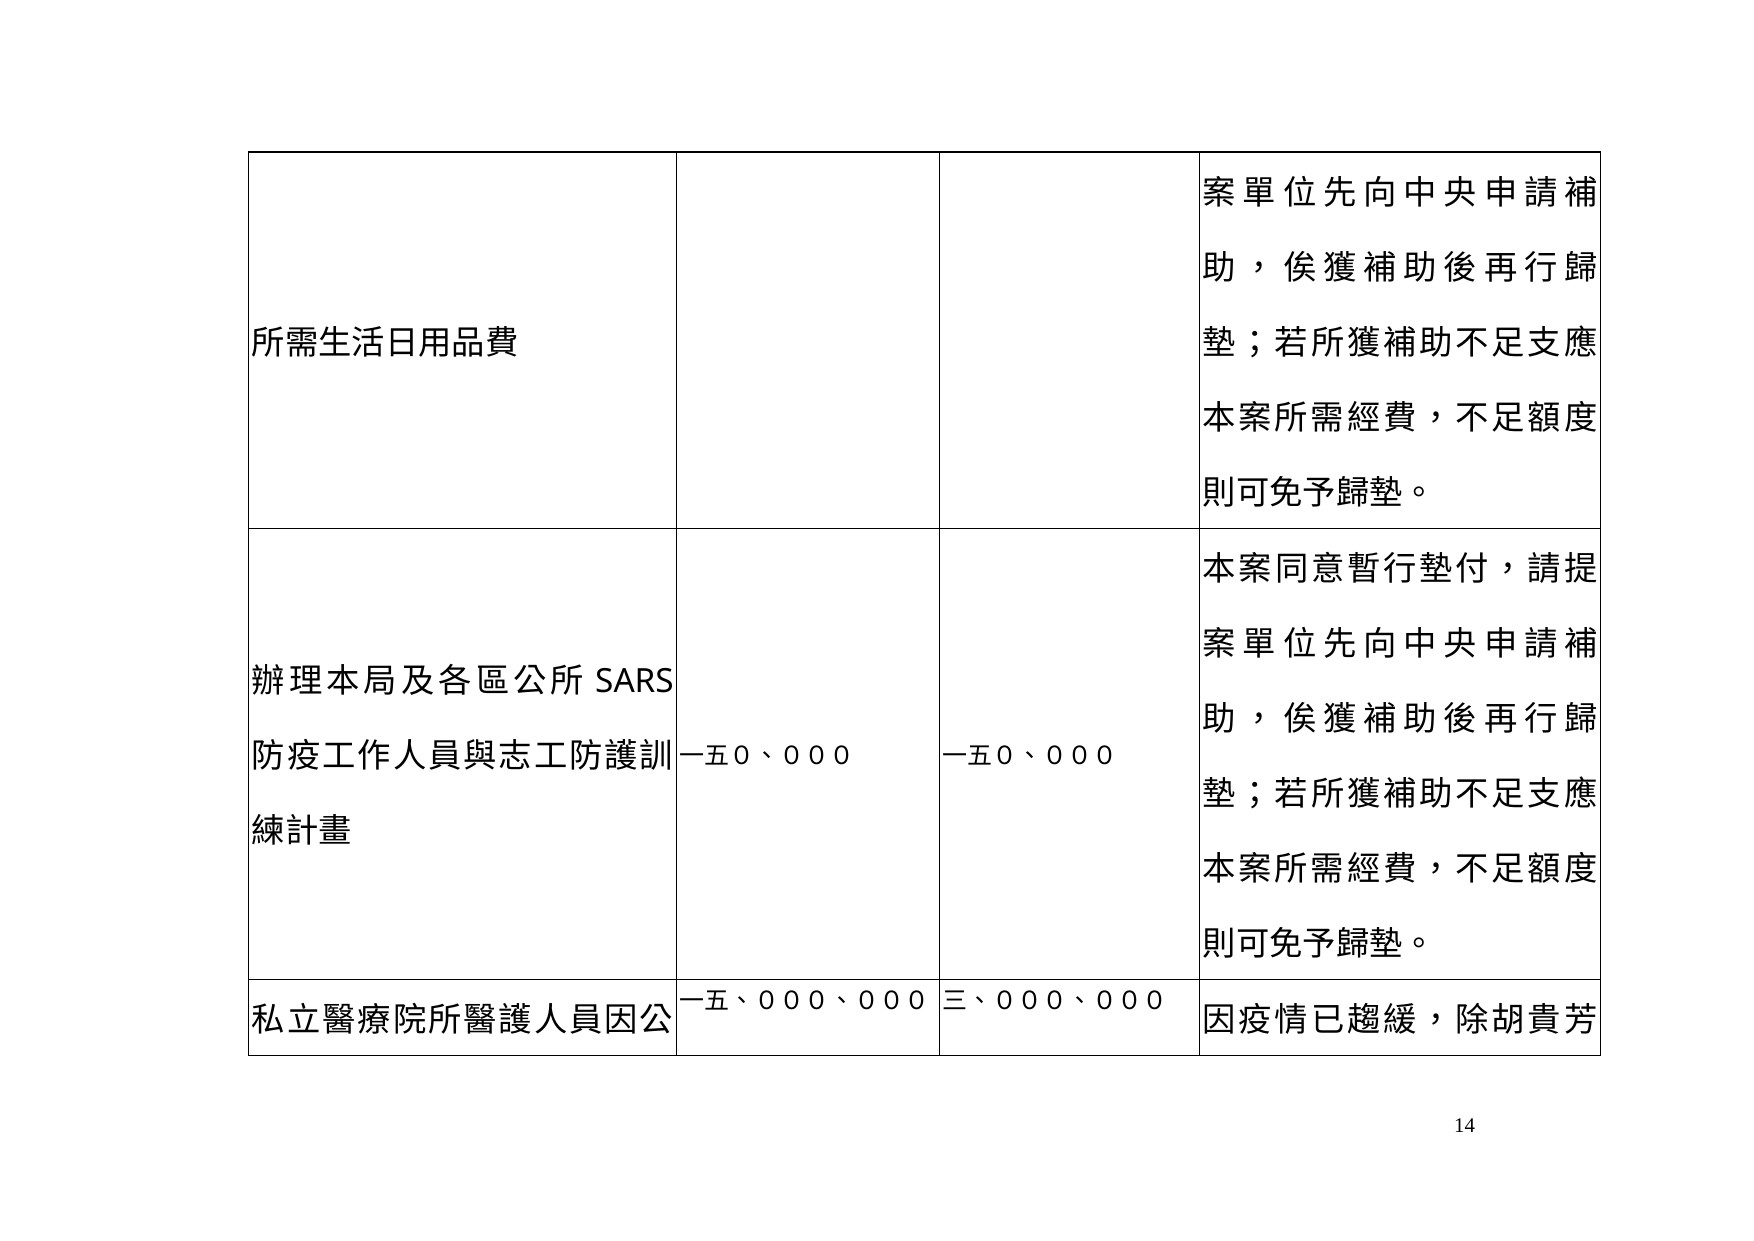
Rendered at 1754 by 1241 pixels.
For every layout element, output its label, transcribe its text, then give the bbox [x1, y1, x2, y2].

table_cell [677, 153, 939, 527]
table_cell 一五０、０００ [940, 529, 1199, 978]
table_cell 一五０、０００ [677, 529, 939, 978]
table_cell 三、０００、０００ [940, 980, 1199, 1054]
table_cell 辦理本局及各區公所SARS防疫工作人員與志工防護訓練計畫 [249, 529, 676, 978]
table_cell 本案同意暫行墊付，請提案單位先向中央申請補助，俟獲補助後再行歸墊；若所獲補助不足支應本案所需經費，不足額度則可免予歸墊。 [1200, 529, 1600, 978]
table_cell 所需生活日用品費 [249, 153, 676, 527]
table_cell 私立醫療院所醫護人員因公 [249, 980, 676, 1054]
table_cell [940, 153, 1199, 527]
table_cell 一五、０００、０００ [677, 980, 939, 1054]
table_cell 因疫情已趨緩，除胡貴芳 [1200, 980, 1600, 1054]
table_cell 案單位先向中央申請補助，俟獲補助後再行歸墊；若所獲補助不足支應本案所需經費，不足額度則可免予歸墊。 [1200, 153, 1600, 527]
